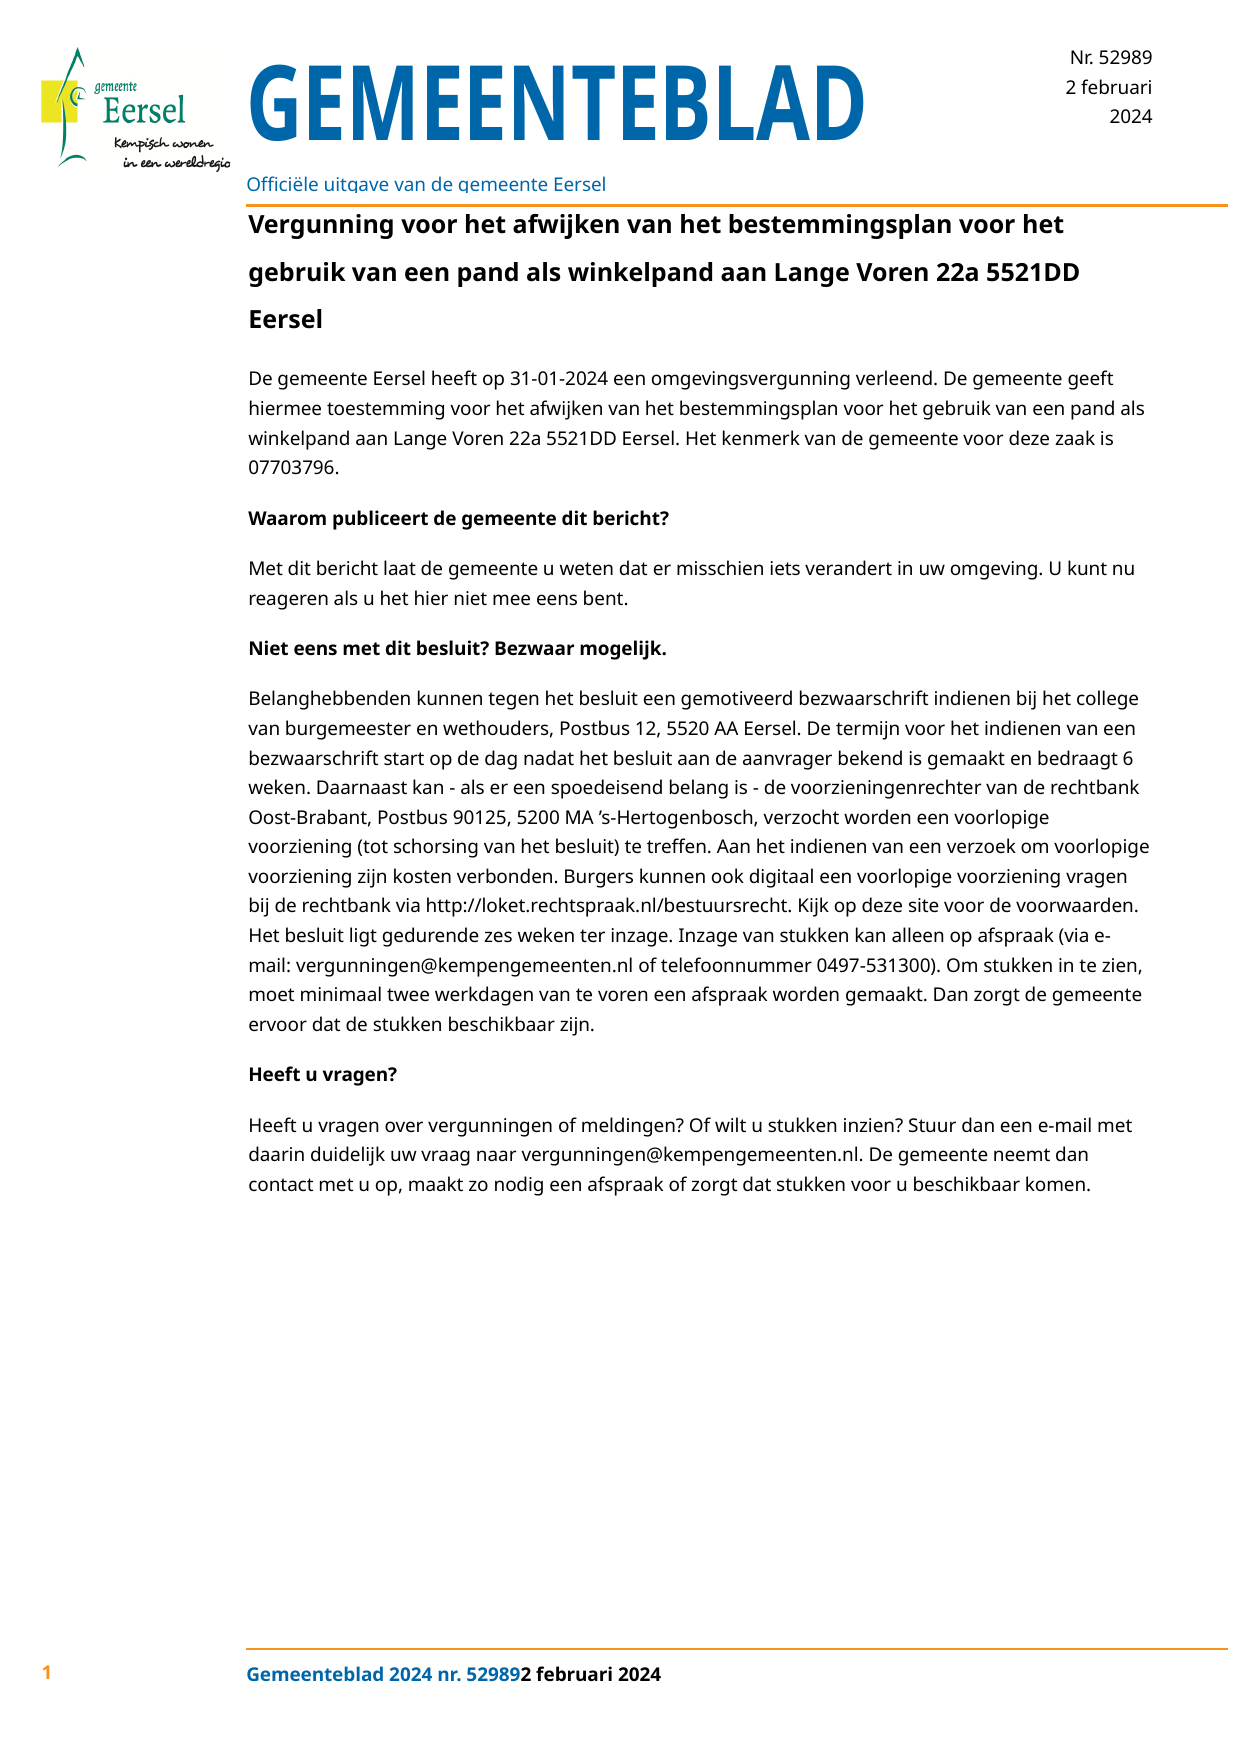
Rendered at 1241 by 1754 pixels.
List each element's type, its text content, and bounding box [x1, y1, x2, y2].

text De gemeente Eersel heeft op 31-01-2024 een omgevingsvergunning verleend. De gemeente geeft hiermee toestemming voor het afwijken van het bestemmingsplan voor het gebruik van een pand als winkelpand aan Lange Voren 22a 5521DD Eersel. Het kenmerk van de gemeente voor deze zaak is 07703796. [248, 366, 1152, 480]
picture [41, 47, 231, 172]
text Heeft u vragen? [248, 1061, 1152, 1087]
text Heeft u vragen over vergunningen of meldingen? Of wilt u stukken inzien? Stuur dan een e-mail met daarin duidelijk uw vraag naar vergunningen@kempengemeenten.nl. De gemeente neemt dan contact met u op, maakt zo nodig een afspraak of zorgt dat stukken voor u beschikbaar komen. [248, 1112, 1152, 1197]
text Waarom publiceert de gemeente dit bericht? [248, 505, 1152, 530]
text Vergunning voor het afwijken van het bestemmingsplan voor het gebruik van een pand als winkelpand aan Lange Voren 22a 5521DD Eersel [248, 207, 1152, 336]
text Niet eens met dit besluit? Bezwaar mogelijk. [248, 635, 1152, 661]
text Met dit bericht laat de gemeente u weten dat er misschien iets verandert in uw omgeving. U kunt nu reageren als u het hier niet mee eens bent. [248, 555, 1152, 610]
text Belanghebbenden kunnen tegen het besluit een gemotiveerd bezwaarschrift indienen bij het college van burgemeester en wethouders, Postbus 12, 5520 AA Eersel. De termijn voor het indienen van een bezwaarschrift start op de dag nadat het besluit aan de aanvrager bekend is gemaakt en bedraagt 6 weken. Daarnaast kan - als er een spoedeisend belang is - de voorzieningenrechter van de rechtbank Oost-Brabant, Postbus 90125, 5200 MA ’s-Hertogenbosch, verzocht worden een voorlopige voorziening (tot schorsing van het besluit) te treffen. Aan het indienen van een verzoek om voorlopige voorziening zijn kosten verbonden. Burgers kunnen ook digitaal een voorlopige voorziening vragen bij de rechtbank via http://loket.rechtspraak.nl/bestuursrecht. Kijk op deze site voor de voorwaarden. Het besluit ligt gedurende zes weken ter inzage. Inzage van stukken kan alleen op afspraak (via e-mail: vergunningen@kempengemeenten.nl of telefoonnummer 0497-531300). Om stukken in te zien, moet minimaal twee werkdagen van te voren een afspraak worden gemaakt. Dan zorgt de gemeente ervoor dat de stukken beschikbaar zijn. [248, 686, 1152, 1037]
